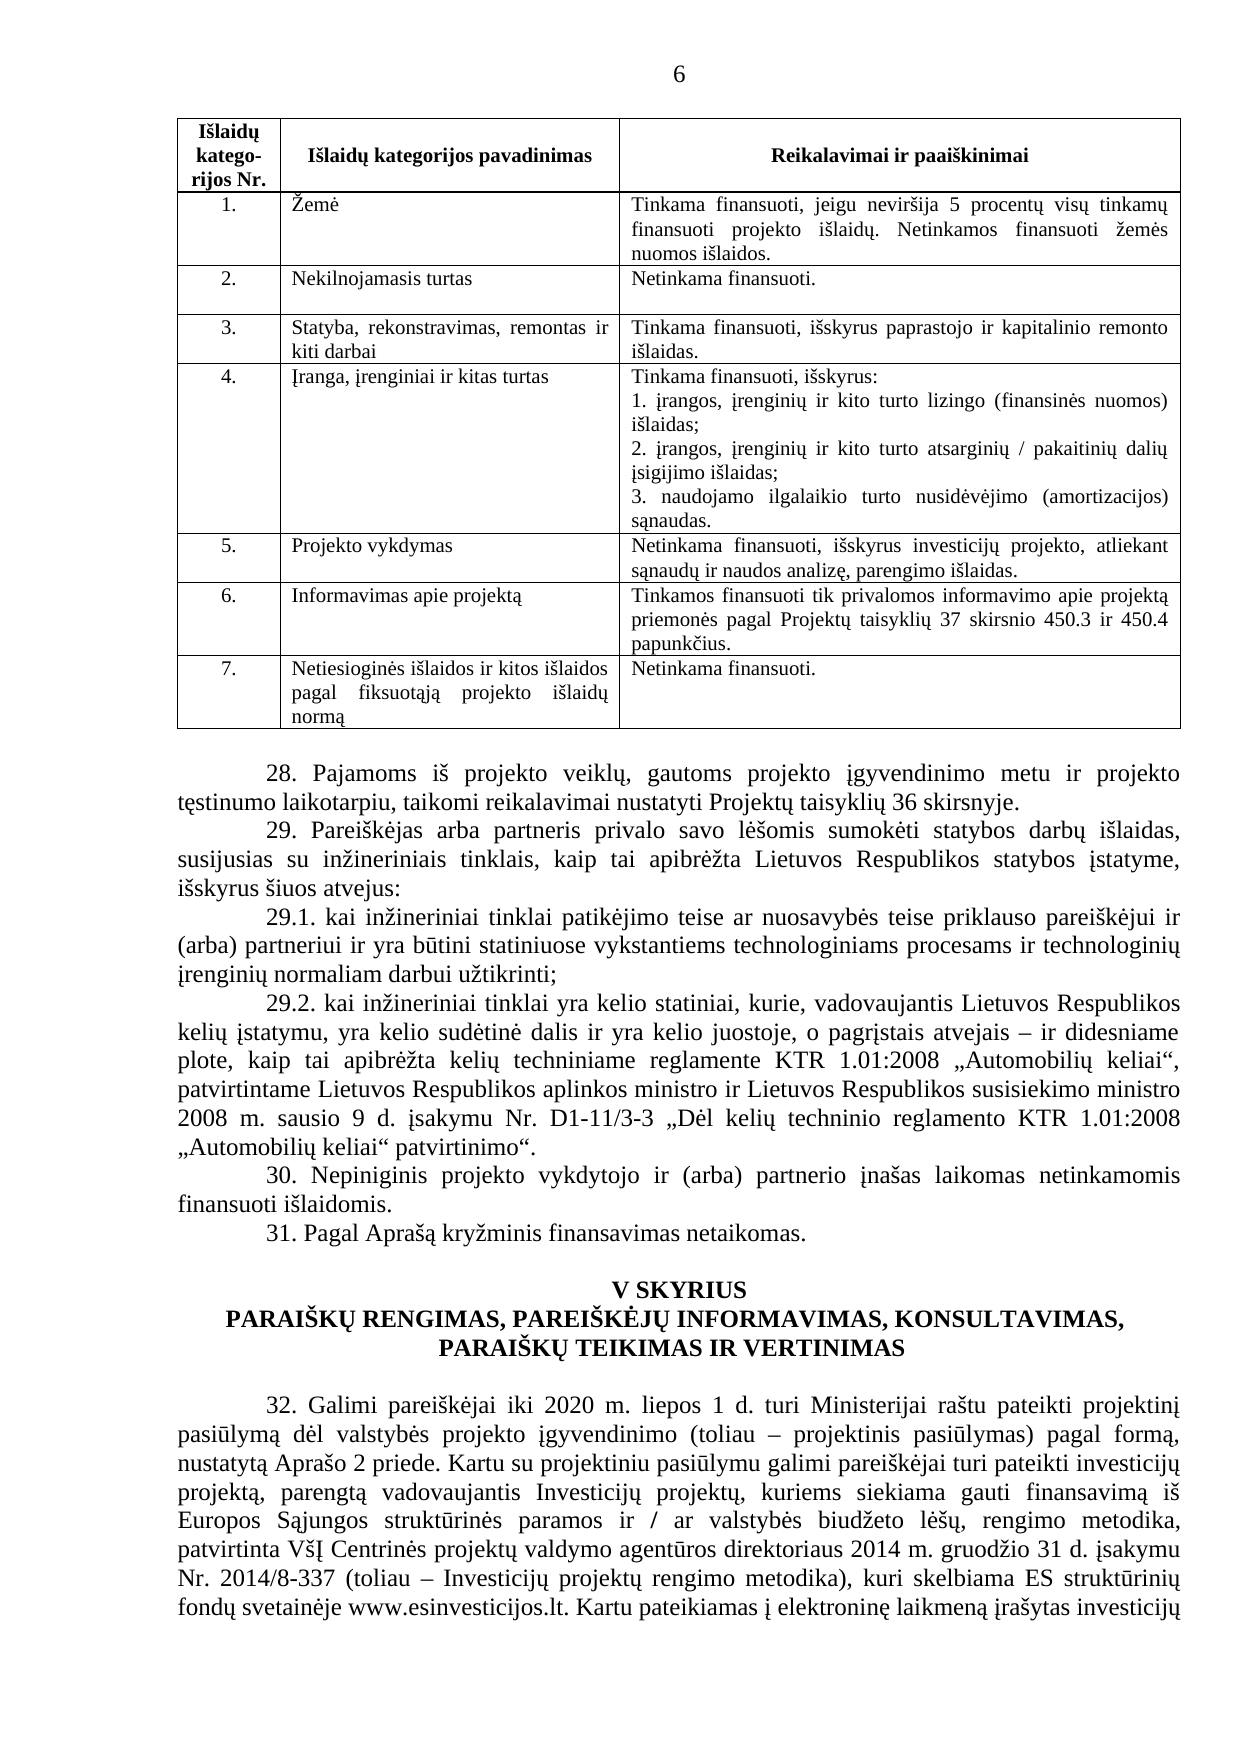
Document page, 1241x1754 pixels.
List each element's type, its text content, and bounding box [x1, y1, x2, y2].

table_cell Tinkama finansuoti, jeigu neviršija 5 procentų visų tinkamų finansuoti projekto išlaidų. Netinkamos finansuoti žemės nuomos išlaidos. [620, 193, 1180, 264]
text 32. Galimi pareiškėjai iki 2020 m. liepos 1 d. turi Ministerijai raštu pateikti projektinį pasiūlymą dėl valstybės projekto įgyvendinimo (toliau – projektinis pasiūlymas) pagal formą, nustatytą Aprašo 2 priede. Kartu su projektiniu pasiūlymu galimi pareiškėjai turi pateikti investicijų projektą, parengtą vadovaujantis Investicijų projektų, kuriems siekiama gauti finansavimą iš Europos Sąjungos struktūrinės paramos ir / ar valstybės biudžeto lėšų, rengimo metodika, patvirtinta VšĮ Centrinės projektų valdymo agentūros direktoriaus 2014 m. gruodžio 31 d. įsakymu Nr. 2014/8-337 (toliau – Investicijų projektų rengimo metodika), kuri skelbiama ES struktūrinių fondų svetainėje www.esinvesticijos.lt. Kartu pateikiamas į elektroninę laikmeną įrašytas investicijų [177, 1390, 1181, 1620]
table_header Išlaidų katego-rijos Nr. [178, 119, 280, 191]
table_cell Statyba, rekonstravimas, remontas ir kiti darbai [281, 315, 619, 363]
table_cell 7. [178, 656, 280, 728]
text 29. Pareiškėjas arba partneris privalo savo lėšomis sumokėti statybos darbų išlaidas, susijusias su inžineriniais tinklais, kaip tai apibrėžta Lietuvos Respublikos statybos įstatyme, išskyrus šiuos atvejus: [177, 815, 1181, 902]
text 28. Pajamoms iš projekto veiklų, gautoms projekto įgyvendinimo metu ir projekto tęstinumo laikotarpiu, taikomi reikalavimai nustatyti Projektų taisyklių 36 skirsnyje. [177, 758, 1181, 815]
table_cell 5. [178, 534, 280, 582]
text 29.2. kai inžineriniai tinklai yra kelio statiniai, kurie, vadovaujantis Lietuvos Respublikos kelių įstatymu, yra kelio sudėtinė dalis ir yra kelio juostoje, o pagrįstais atvejais – ir didesniame plote, kaip tai apibrėžta kelių techniniame reglamente KTR 1.01:2008 „Automobilių keliai“, patvirtintame Lietuvos Respublikos aplinkos ministro ir Lietuvos Respublikos susisiekimo ministro 2008 m. sausio 9 d. įsakymu Nr. D1-11/3-3 „Dėl kelių techninio reglamento KTR 1.01:2008 „Automobilių keliai“ patvirtinimo“. [177, 988, 1181, 1160]
table_cell Netinkama finansuoti. [620, 656, 1180, 728]
table_cell 4. [178, 364, 280, 532]
table_cell Žemė [281, 193, 619, 264]
table_cell Įranga, įrenginiai ir kitas turtas [281, 364, 619, 532]
text 30. Nepiniginis projekto vykdytojo ir (arba) partnerio įnašas laikomas netinkamomis finansuoti išlaidomis. [177, 1160, 1181, 1218]
table_cell Netinkama finansuoti, išskyrus investicijų projekto, atliekant sąnaudų ir naudos analizę, parengimo išlaidas. [620, 534, 1180, 582]
table_cell Informavimas apie projektą [281, 583, 619, 655]
table_cell Tinkamos finansuoti tik privalomos informavimo apie projektą priemonės pagal Projektų taisyklių 37 skirsnio 450.3 ir 450.4 papunkčius. [620, 583, 1180, 655]
table_cell Projekto vykdymas [281, 534, 619, 582]
text 31. Pagal Aprašą kryžminis finansavimas netaikomas. [177, 1218, 1181, 1247]
table_cell Tinkama finansuoti, išskyrus: 1. įrangos, įrenginių ir kito turto lizingo (finansinės nuomos) išlaidas; 2. įrangos, įrenginių ir kito turto atsarginių / pakaitinių dalių įsigijimo išlaidas; 3. naudojamo ilgalaikio turto nusidėvėjimo (amortizacijos) sąnaudas. [620, 364, 1180, 532]
table_cell Netinkama finansuoti. [620, 266, 1180, 314]
table_cell Tinkama finansuoti, išskyrus paprastojo ir kapitalinio remonto išlaidas. [620, 315, 1180, 363]
table_cell 3. [178, 315, 280, 363]
table_header Išlaidų kategorijos pavadinimas [281, 119, 619, 191]
table_header Reikalavimai ir paaiškinimai [620, 119, 1180, 191]
table_cell Nekilnojamasis turtas [281, 266, 619, 314]
text PARAIŠKŲ RENGIMAS, PAREIŠKĖJŲ INFORMAVIMAS, KONSULTAVIMAS, PARAIŠKŲ TEIKIMAS IR VERTINIMAS [177, 1304, 1167, 1362]
table_cell 2. [178, 266, 280, 314]
text 29.1. kai inžineriniai tinklai patikėjimo teise ar nuosavybės teise priklauso pareiškėjui ir (arba) partneriui ir yra būtini statiniuose vykstantiems technologiniams procesams ir technologinių įrenginių normaliam darbui užtikrinti; [177, 902, 1181, 988]
table_cell 6. [178, 583, 280, 655]
table_cell Netiesioginės išlaidos ir kitos išlaidos pagal fiksuotąją projekto išlaidų normą [281, 656, 619, 728]
table_cell 1. [178, 193, 280, 264]
text V SKYRIUS [177, 1275, 1181, 1304]
